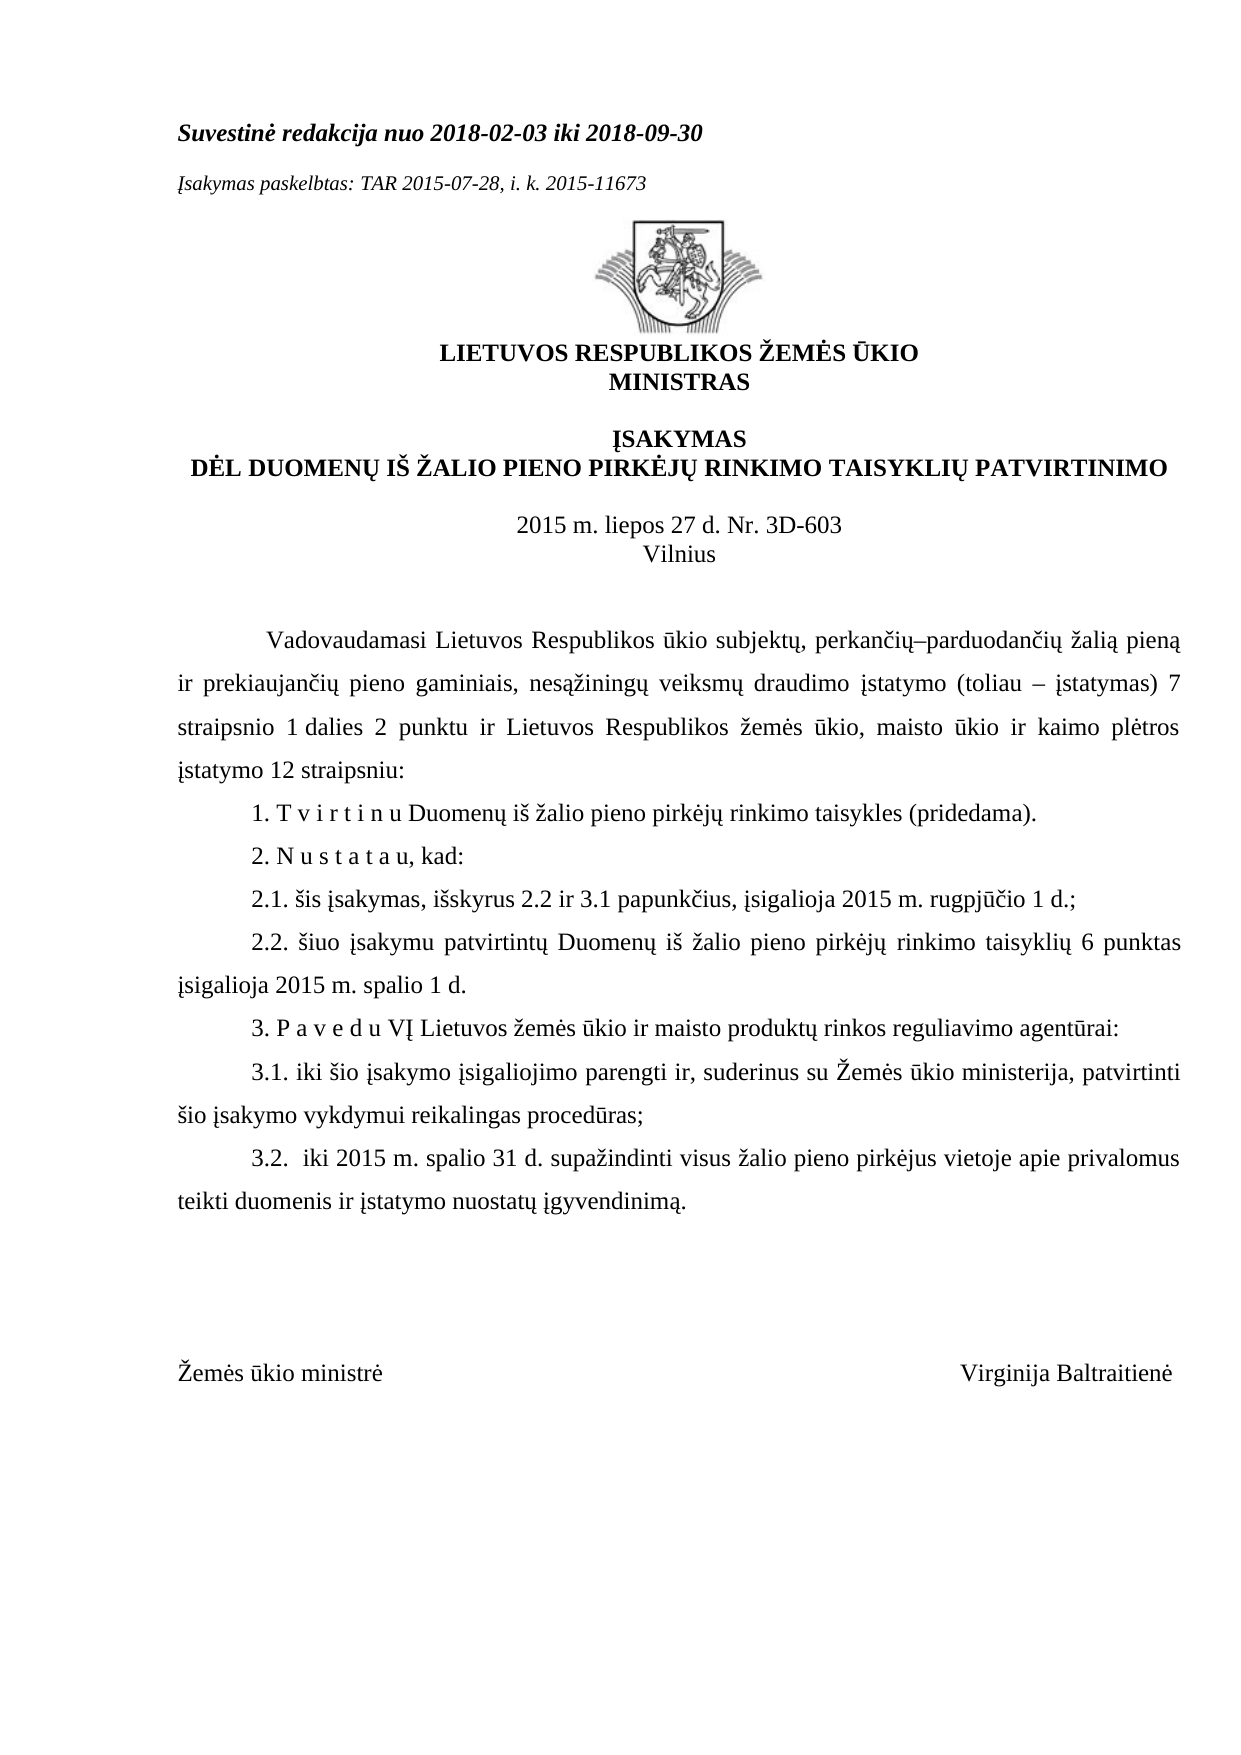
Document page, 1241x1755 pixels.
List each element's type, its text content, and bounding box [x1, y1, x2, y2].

text LIETUVOS RESPUBLIKOS ŽEMĖS ŪKIO [177, 338, 1181, 367]
text 3.2. iki 2015 m. spalio 31 d. supažindinti visus žalio pieno pirkėjus vietoje apie privalomus teikti duomenis ir įstatymo nuostatų įgyvendinimą. [177, 1143, 1181, 1215]
text MINISTRAS [177, 367, 1181, 395]
text 2.2. šiuo įsakymu patvirtintų Duomenų iš žalio pieno pirkėjų rinkimo taisyklių 6 punktas įsigalioja 2015 m. spalio 1 d. [177, 927, 1181, 999]
text Įsakymas paskelbtas: TAR 2015-07-28, i. k. 2015-11673 [177, 171, 1181, 195]
text 3. P a v e d u VĮ Lietuvos žemės ūkio ir maisto produktų rinkos reguliavimo agentūrai: [177, 1013, 1181, 1042]
text 2. N u s t a t a u, kad: [177, 841, 1181, 870]
text Žemės ūkio ministrė Virginija Baltraitienė [177, 1358, 1181, 1387]
text DĖL DUOMENŲ IŠ ŽALIO PIENO PIRKĖJŲ RINKIMO TAISYKLIŲ PATVIRTINIMO [177, 453, 1181, 482]
text 2.1. šis įsakymas, išskyrus 2.2 ir 3.1 papunkčius, įsigalioja 2015 m. rugpjūčio 1 d.; [177, 884, 1181, 913]
text Suvestinė redakcija nuo 2018-02-03 iki 2018-09-30 [177, 118, 1181, 147]
text 1. T v i r t i n u Duomenų iš žalio pieno pirkėjų rinkimo taisykles (pridedama). [177, 798, 1181, 827]
text ĮSAKYMAS [177, 424, 1181, 453]
text 2015 m. liepos 27 d. Nr. 3D-603 [177, 510, 1181, 539]
text Vilnius [177, 539, 1181, 568]
text 3.1. iki šio įsakymo įsigaliojimo parengti ir, suderinus su Žemės ūkio ministerija, patvirtinti šio įsakymo vykdymui reikalingas procedūras; [177, 1057, 1181, 1128]
text Vadovaudamasi Lietuvos Respublikos ūkio subjektų, perkančių–parduodančių žalią pieną ir prekiaujančių pieno gaminiais, nesąžiningų veiksmų draudimo įstatymo (toliau – įstatymas) 7 straipsnio 1 dalies 2 punktu ir Lietuvos Respublikos žemės ūkio, maisto ūkio ir kaimo plėtros įstatymo 12 straipsniu: [177, 625, 1181, 783]
